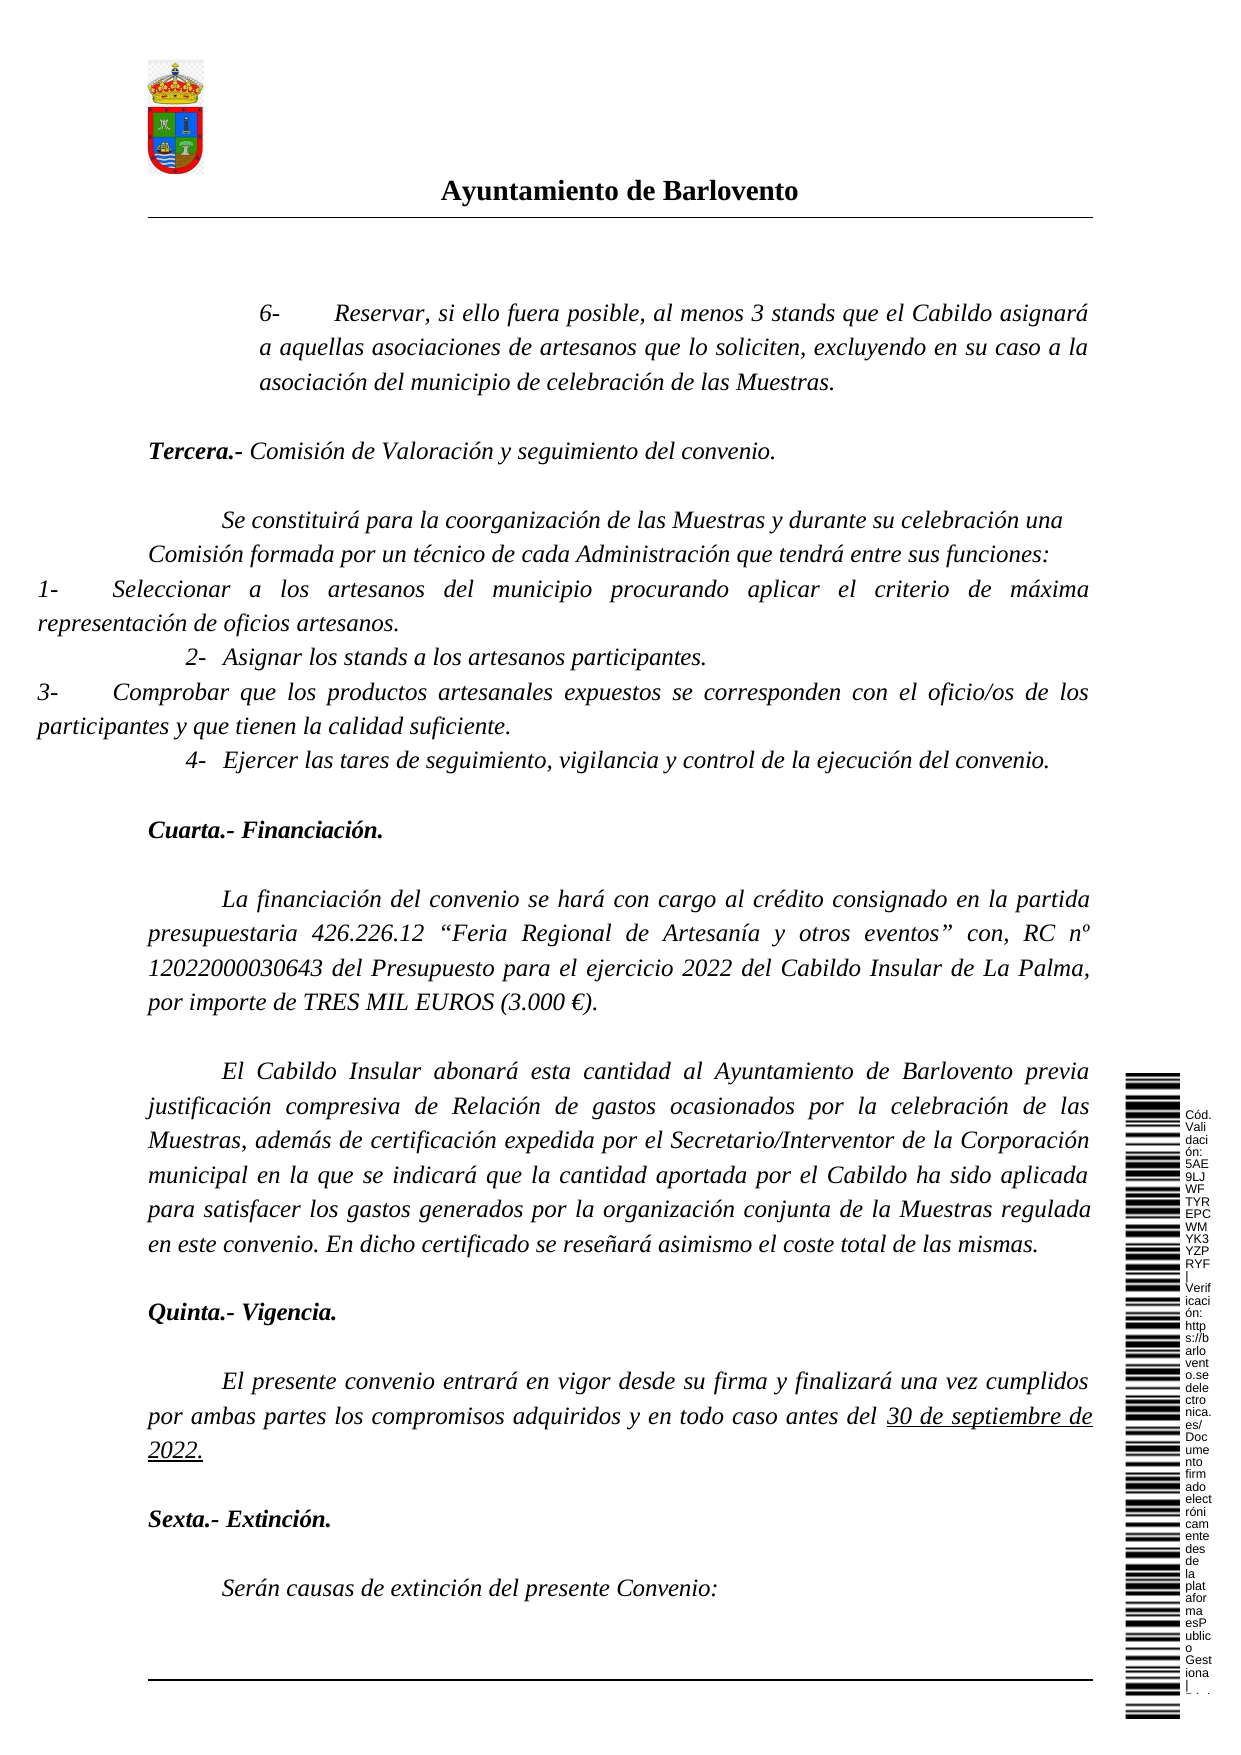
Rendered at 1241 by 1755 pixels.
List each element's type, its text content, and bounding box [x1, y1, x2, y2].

text Cód. Validación: 5AE9LJWFTYREPCWMYK3YZPRYF | Verificación: https://barlovento.sedelectronica.es/ Documento firmado electrónicamente desde la plataforma esPublico Gestiona | Página 4 de 7 [1185, 1110, 1212, 1693]
list Ejercer las tares de seguimiento, vigilancia y control de la ejecución del convenio. [185, 746, 1191, 775]
subtitle Quinta.- Vigencia. [148, 1297, 1125, 1326]
text El Cabildo Insular abonará esta cantidad al Ayuntamiento de Barlovento previa justificación compresiva de Relación de gastos ocasionados por la celebración de las Muestras, además de certificación expedida por el Secretario/Interventor de la Corporación municipal en la que se indicará que la cantidad aportada por el Cabildo ha sido aplicada para satisfacer los gastos generados por la organización conjunta de la Muestras regulada en este convenio. En dicho certificado se reseñará asimismo el coste total de las mismas. [148, 1056, 1093, 1257]
text El presente convenio entrará en vigor desde su firma y finalizará una vez cumplidos por ambas partes los compromisos adquiridos y en todo caso antes del 30 de septiembre de 2022. [148, 1366, 1093, 1464]
text Se constituirá para la coorganización de las Muestras y durante su celebración una Comisión formada por un técnico de cada Administración que tendrá entre sus funciones: [148, 505, 1119, 568]
list Asignar los stands a los artesanos participantes. [185, 643, 1191, 671]
subtitle Sexta.- Extinción. [148, 1504, 1125, 1533]
subtitle Cuarta.- Financiación. [148, 815, 1191, 844]
text La financiación del convenio se hará con cargo al crédito consignado en la partida presupuestaria 426.226.12 “Feria Regional de Artesanía y otros eventos” con, RC nº 12022000030643 del Presupuesto para el ejercicio 2022 del Cabildo Insular de La Palma, por importe de TRES MIL EUROS (3.000 €). [148, 884, 1093, 1016]
list Seleccionar a los artesanos del municipio procurando aplicar el criterio de máxima representación de oficios artesanos. [37, 574, 1092, 637]
list Reservar, si ello fuera posible, al menos 3 stands que el Cabildo asignará a aquellas asociaciones de artesanos que lo soliciten, excluyendo en su caso a la asociación del municipio de celebración de las Muestras. [259, 298, 1092, 396]
list Comprobar que los productos artesanales expuestos se corresponden con el oficio/os de los participantes y que tienen la calidad suficiente. [37, 677, 1092, 740]
text Serán causas de extinción del presente Convenio: [222, 1573, 1125, 1602]
text Tercera.- Comisión de Valoración y seguimiento del convenio. [148, 436, 1191, 464]
